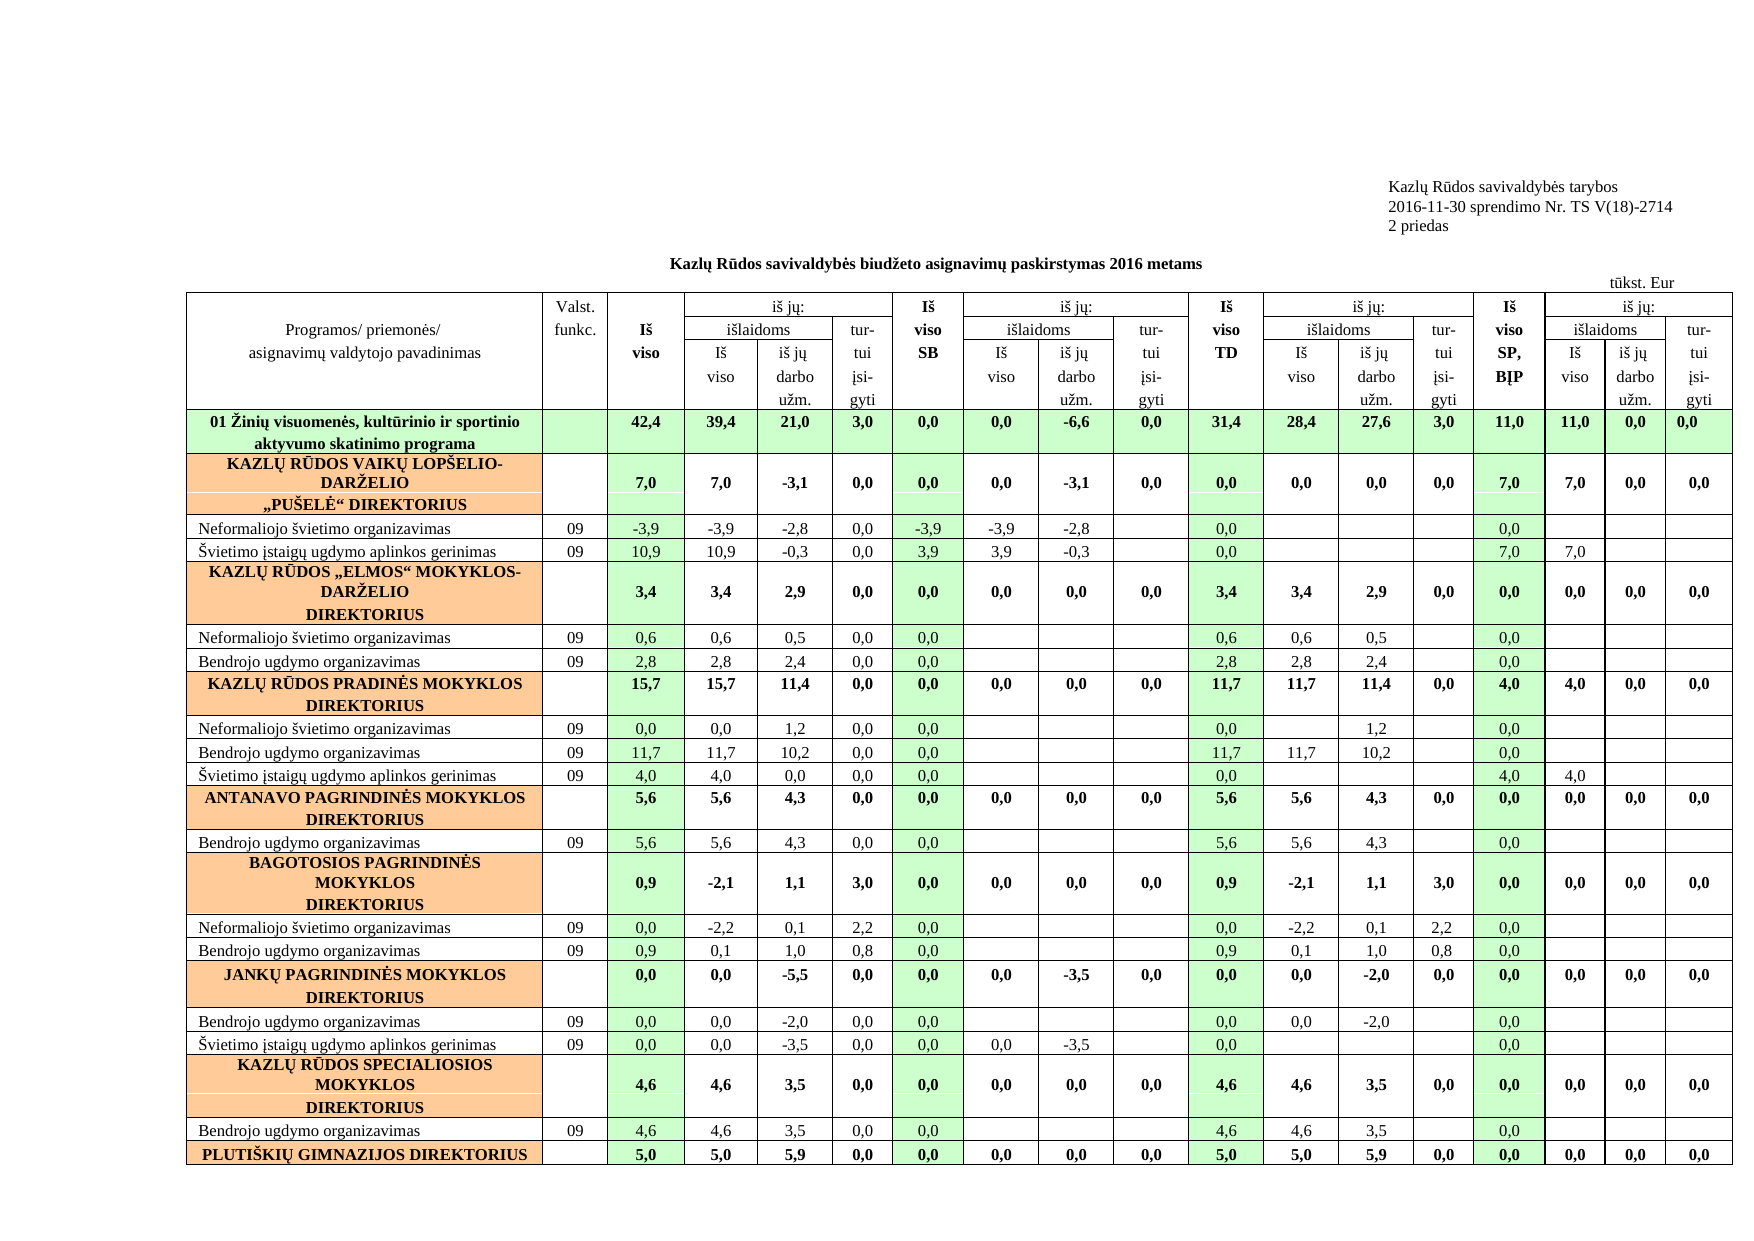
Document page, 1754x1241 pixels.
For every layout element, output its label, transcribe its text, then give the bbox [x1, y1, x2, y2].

table_cell 09 [543, 1118, 607, 1140]
table_cell 0,0 [608, 961, 684, 984]
table_cell [1666, 716, 1732, 738]
table_cell SB [893, 339, 963, 362]
table_cell 0,0 [1474, 716, 1544, 738]
table_cell [1039, 493, 1113, 514]
table_cell [1339, 984, 1413, 1007]
table_cell 11,7 [1264, 672, 1338, 693]
table_cell DIREKTORIUS [187, 1094, 542, 1117]
table_cell 0,0 [1546, 1141, 1604, 1164]
table_cell Iš [964, 340, 1038, 362]
table_cell -3,9 [685, 515, 757, 538]
table_cell -3,5 [758, 1032, 832, 1054]
table_cell [685, 493, 757, 514]
table_cell 4,3 [758, 830, 832, 852]
table_cell -2,2 [685, 915, 757, 937]
table_cell įsi- [833, 363, 892, 386]
table_cell asignavimų valdytojo pavadinimas [187, 339, 542, 362]
table_cell 0,0 [1114, 1141, 1188, 1164]
table_cell [1039, 1008, 1113, 1031]
table_cell [1039, 625, 1113, 647]
table_cell 0,0 [1474, 1055, 1544, 1093]
table_cell [1114, 984, 1188, 1007]
table_cell tur- [1414, 317, 1473, 339]
table_cell 0,0 [833, 454, 892, 492]
table_cell [1606, 601, 1665, 624]
table_cell [964, 625, 1038, 647]
table_cell [893, 693, 963, 715]
table_cell [1474, 984, 1544, 1007]
table_cell 2,4 [1339, 649, 1413, 671]
table_cell 3,0 [833, 853, 892, 892]
table_cell tur- [1114, 317, 1188, 339]
table_cell [608, 892, 684, 913]
table_cell 0,0 [1666, 1055, 1732, 1093]
table_cell 0,0 [1606, 961, 1665, 984]
table_cell 0,0 [685, 716, 757, 738]
table_cell [1606, 493, 1665, 514]
table_cell [893, 601, 963, 624]
table_cell iš jų [1339, 340, 1413, 362]
table_cell 0,0 [964, 786, 1038, 807]
table_cell užm. [1606, 386, 1665, 409]
table_cell [1606, 892, 1665, 913]
table_cell 3,0 [833, 410, 892, 431]
table_cell 0,0 [1114, 786, 1188, 807]
table_cell 3,4 [1189, 562, 1263, 601]
table_cell 0,0 [964, 410, 1038, 431]
table_cell Bendrojo ugdymo organizavimas [187, 649, 542, 671]
table_cell [964, 807, 1038, 829]
table_cell -2,0 [758, 1008, 832, 1031]
table_cell [1606, 625, 1665, 647]
table_cell 0,0 [964, 1055, 1038, 1093]
table_cell [1666, 515, 1732, 538]
table_cell 0,0 [1039, 786, 1113, 807]
table_cell [1264, 716, 1338, 738]
table_cell [1606, 807, 1665, 829]
table_cell [1039, 938, 1113, 960]
table_cell [1546, 830, 1604, 852]
table_cell 0,0 [893, 739, 963, 762]
table_cell [1666, 431, 1732, 453]
table_cell Švietimo įstaigų ugdymo aplinkos gerinimas [187, 539, 542, 561]
table_cell [1264, 984, 1338, 1007]
table_cell [833, 1094, 892, 1117]
table_cell [1339, 892, 1413, 913]
table_cell 3,9 [893, 539, 963, 561]
table_cell 0,0 [1189, 1032, 1263, 1054]
table_cell gyti [1114, 386, 1188, 409]
table_cell 11,4 [758, 672, 832, 693]
table_cell 0,0 [893, 410, 963, 431]
table_cell 3,0 [1414, 410, 1473, 431]
table_cell Iš [1264, 340, 1338, 362]
table_cell [1264, 539, 1338, 561]
table_cell [1414, 493, 1473, 514]
table_cell [1414, 984, 1473, 1007]
table_cell 11,0 [1474, 410, 1544, 431]
table_cell [1264, 1094, 1338, 1117]
table_cell [758, 1094, 832, 1117]
table_cell [1666, 915, 1732, 937]
table_cell tui [1666, 339, 1732, 362]
table_cell 4,6 [1264, 1055, 1338, 1093]
table_cell 0,5 [758, 625, 832, 647]
table_cell įsi- [1666, 363, 1732, 386]
table_cell 0,0 [1189, 1008, 1263, 1031]
table_cell [1666, 1118, 1732, 1140]
table_cell [1264, 493, 1338, 514]
table_cell 4,6 [685, 1118, 757, 1140]
table_cell 0,8 [1414, 938, 1473, 960]
table_cell 3,5 [1339, 1055, 1413, 1093]
table_cell [833, 431, 892, 453]
table_cell [1039, 693, 1113, 715]
text tūkst. Eur [1609, 273, 1695, 292]
table_cell [1114, 431, 1188, 453]
table_cell [608, 431, 684, 453]
table_cell [1546, 1032, 1604, 1054]
table_cell [1414, 892, 1473, 913]
table_cell išlaidoms [964, 317, 1113, 339]
table_cell [1189, 363, 1263, 386]
table_cell 0,0 [833, 515, 892, 538]
table_cell 0,0 [1039, 853, 1113, 892]
table_cell [1546, 915, 1604, 937]
table_cell [1114, 1032, 1188, 1054]
table_cell 5,0 [608, 1141, 684, 1164]
table_cell [1474, 693, 1544, 715]
table_cell Neformaliojo švietimo organizavimas [187, 625, 542, 647]
table_cell 2,4 [758, 649, 832, 671]
table_cell 0,0 [1546, 961, 1604, 984]
table_cell [1666, 938, 1732, 960]
table_cell [893, 984, 963, 1007]
table_cell [1474, 431, 1544, 453]
table_cell Bendrojo ugdymo organizavimas [187, 938, 542, 960]
table_cell [1666, 763, 1732, 785]
table_cell -0,3 [1039, 539, 1113, 561]
table_cell 0,0 [833, 1032, 892, 1054]
table_cell 5,0 [1264, 1141, 1338, 1164]
table_cell [1606, 539, 1665, 561]
table_cell 0,8 [833, 938, 892, 960]
table_cell [758, 601, 832, 624]
table_cell 09 [543, 539, 607, 561]
table_cell viso [1264, 363, 1338, 386]
table_cell [1606, 1032, 1665, 1054]
table_cell [1666, 601, 1732, 624]
table_cell 0,0 [1606, 454, 1665, 492]
table_cell 0,0 [1606, 562, 1665, 601]
table_cell Švietimo įstaigų ugdymo aplinkos gerinimas [187, 763, 542, 785]
table_cell DIREKTORIUS [187, 892, 542, 913]
table_cell [608, 807, 684, 829]
table_cell [1546, 515, 1604, 538]
table_cell -0,3 [758, 539, 832, 561]
table_cell [1189, 431, 1263, 453]
table_cell [964, 984, 1038, 1007]
table_cell [685, 386, 757, 409]
table_cell [1039, 431, 1113, 453]
table_cell [893, 807, 963, 829]
table_cell 0,6 [685, 625, 757, 647]
table_cell [1114, 1008, 1188, 1031]
table_cell [1606, 515, 1665, 538]
table_cell 0,0 [1474, 1141, 1544, 1164]
table_cell 3,4 [685, 562, 757, 601]
table_cell [893, 431, 963, 453]
table_cell 0,0 [1546, 853, 1604, 892]
table_cell tui [1114, 339, 1188, 362]
table_cell 11,7 [1189, 672, 1263, 693]
table_cell [1114, 716, 1188, 738]
table_cell 0,0 [1606, 786, 1665, 807]
table_cell [1114, 515, 1188, 538]
table_header [187, 293, 542, 316]
table_cell [543, 1141, 607, 1164]
table_cell 0,0 [1264, 454, 1338, 492]
table_cell 0,0 [1414, 961, 1473, 984]
table_cell [964, 763, 1038, 785]
table_cell 5,0 [685, 1141, 757, 1164]
table_cell 7,0 [1474, 454, 1544, 492]
table_cell 7,0 [1546, 454, 1604, 492]
table_cell [1189, 693, 1263, 715]
table_cell 0,0 [833, 539, 892, 561]
table_cell 4,6 [608, 1118, 684, 1140]
table_cell [1546, 807, 1604, 829]
table_cell 0,0 [833, 1141, 892, 1164]
table_cell 0,0 [1339, 454, 1413, 492]
table_cell [608, 386, 684, 409]
table_cell 0,0 [893, 562, 963, 601]
table_cell 0,0 [893, 915, 963, 937]
table_cell [543, 562, 607, 601]
table_cell 09 [543, 515, 607, 538]
table_cell 1,0 [758, 938, 832, 960]
table_cell 0,0 [1414, 1141, 1473, 1164]
table_cell [685, 984, 757, 1007]
table_cell 0,0 [964, 562, 1038, 601]
table_cell 0,0 [1189, 961, 1263, 984]
table_cell 0,0 [1189, 763, 1263, 785]
table_cell [833, 493, 892, 514]
table_cell Bendrojo ugdymo organizavimas [187, 830, 542, 852]
table_cell 0,0 [1546, 786, 1604, 807]
table_cell [833, 807, 892, 829]
table_cell [1039, 915, 1113, 937]
table_cell viso [1546, 363, 1604, 386]
table_cell 0,0 [1606, 853, 1665, 892]
table_cell 09 [543, 625, 607, 647]
table_cell 0,0 [1114, 1055, 1188, 1093]
table_cell BAGOTOSIOS PAGRINDINĖS MOKYKLOS [187, 853, 542, 892]
table_cell [1414, 1008, 1473, 1031]
table_cell [833, 984, 892, 1007]
table_cell 1,0 [1339, 938, 1413, 960]
table_cell viso [685, 363, 757, 386]
table_cell -2,2 [1264, 915, 1338, 937]
table_cell [964, 493, 1038, 514]
table_cell 4,0 [1546, 763, 1604, 785]
table_cell 0,0 [833, 763, 892, 785]
table_cell [685, 431, 757, 453]
table_cell [758, 984, 832, 1007]
table_cell 0,0 [893, 454, 963, 492]
table_cell SP, [1474, 339, 1544, 362]
table_cell -3,9 [893, 515, 963, 538]
table_cell 0,0 [833, 830, 892, 852]
table_cell Neformaliojo švietimo organizavimas [187, 716, 542, 738]
table_cell 10,2 [758, 739, 832, 762]
table_cell [1606, 938, 1665, 960]
table_cell [833, 601, 892, 624]
table_cell 0,0 [1414, 454, 1473, 492]
table_cell [893, 1094, 963, 1117]
table_cell 0,0 [1114, 853, 1188, 892]
table_cell užm. [1339, 386, 1413, 409]
table_cell [1264, 1032, 1338, 1054]
table_cell 0,0 [685, 961, 757, 984]
table_cell Neformaliojo švietimo organizavimas [187, 515, 542, 538]
table_cell -6,6 [1039, 410, 1113, 431]
table_cell 0,0 [1414, 672, 1473, 693]
table_cell [1546, 938, 1604, 960]
table_cell [1546, 649, 1604, 671]
table_cell 4,6 [1264, 1118, 1338, 1140]
table_cell -3,9 [964, 515, 1038, 538]
table_cell 0,0 [1666, 853, 1732, 892]
table_cell [1414, 739, 1473, 762]
table_cell [1039, 1118, 1113, 1140]
table_cell 0,0 [833, 625, 892, 647]
table_cell 3,4 [608, 562, 684, 601]
table_cell išlaidoms [1264, 317, 1413, 339]
table_cell 0,0 [833, 1008, 892, 1031]
table_cell 2,8 [1264, 649, 1338, 671]
table_cell [1039, 830, 1113, 852]
table_cell [1039, 1094, 1113, 1117]
table_cell [1189, 892, 1263, 913]
table_cell [964, 716, 1038, 738]
table_cell 11,7 [685, 739, 757, 762]
table_cell [608, 1094, 684, 1117]
table_cell 5,6 [608, 786, 684, 807]
table_cell [1114, 830, 1188, 852]
table_cell 4,3 [1339, 786, 1413, 807]
table_cell -2,8 [1039, 515, 1113, 538]
table_cell 0,0 [964, 672, 1038, 693]
table_cell iš jų [1039, 340, 1113, 362]
table_cell 0,0 [1474, 830, 1544, 852]
table_cell [1666, 1032, 1732, 1054]
table_cell [1114, 1094, 1188, 1117]
table_cell [1039, 763, 1113, 785]
table_cell 0,0 [833, 1118, 892, 1140]
table_cell PLUTIŠKIŲ GIMNAZIJOS DIREKTORIUS [187, 1141, 542, 1164]
table_cell [1474, 493, 1544, 514]
table_cell viso [608, 339, 684, 362]
table_cell [1339, 1094, 1413, 1117]
table_cell [1606, 1094, 1665, 1117]
table_cell [1264, 431, 1338, 453]
table_cell 0,6 [1189, 625, 1263, 647]
table_cell [1414, 830, 1473, 852]
table_header iš jų: [1264, 293, 1473, 316]
table_cell 42,4 [608, 410, 684, 431]
table_cell 2,9 [758, 562, 832, 601]
table_cell iš jų [758, 340, 832, 362]
table_cell [187, 363, 542, 386]
table_cell [1606, 1008, 1665, 1031]
table_cell [543, 961, 607, 984]
table_cell 0,0 [1414, 786, 1473, 807]
table_cell 11,7 [1189, 739, 1263, 762]
table_cell [1189, 984, 1263, 1007]
text 2016-11-30 sprendimo Nr. TS V(18)-2714 [1388, 196, 1695, 216]
table_cell 2,2 [833, 915, 892, 937]
table_cell 4,0 [1474, 763, 1544, 785]
table_cell Iš [608, 316, 684, 339]
table_cell 09 [543, 1032, 607, 1054]
table_cell [1039, 716, 1113, 738]
table_cell Bendrojo ugdymo organizavimas [187, 1008, 542, 1031]
table_cell [543, 386, 607, 409]
table_cell 1,2 [758, 716, 832, 738]
table_cell 0,0 [1606, 1141, 1665, 1164]
table_cell [1264, 807, 1338, 829]
table_cell [1546, 1094, 1604, 1117]
table_cell 0,9 [1189, 853, 1263, 892]
table_cell 0,0 [1039, 672, 1113, 693]
table_cell 0,0 [833, 786, 892, 807]
table_cell [543, 807, 607, 829]
table_cell 4,6 [1189, 1055, 1263, 1093]
table_cell [1339, 763, 1413, 785]
table_cell [1474, 807, 1544, 829]
table_cell [1039, 892, 1113, 913]
table_cell -5,5 [758, 961, 832, 984]
table_cell 0,0 [1474, 915, 1544, 937]
table_cell 0,0 [1189, 716, 1263, 738]
table_header [608, 293, 684, 316]
table_cell [1474, 601, 1544, 624]
table_cell [685, 601, 757, 624]
table_cell [1546, 386, 1604, 409]
table_cell gyti [833, 386, 892, 409]
text 2 priedas [1388, 216, 1695, 235]
table_cell 0,0 [833, 739, 892, 762]
table_cell [1039, 649, 1113, 671]
table_cell tur- [1666, 317, 1732, 339]
table_cell 0,0 [1606, 672, 1665, 693]
table_cell 0,0 [833, 716, 892, 738]
table_header Iš [893, 293, 963, 316]
table_cell [1546, 625, 1604, 647]
table_cell 5,0 [1189, 1141, 1263, 1164]
table_cell 0,0 [608, 915, 684, 937]
table_cell darbo [1339, 363, 1413, 386]
table_cell 0,0 [1414, 562, 1473, 601]
table_cell 3,5 [758, 1055, 832, 1093]
table_cell [1666, 649, 1732, 671]
table_cell [1666, 892, 1732, 913]
table_cell [1414, 431, 1473, 453]
table_cell [1264, 601, 1338, 624]
table_cell [1114, 739, 1188, 762]
table_cell 0,0 [833, 1055, 892, 1093]
table_cell Bendrojo ugdymo organizavimas [187, 739, 542, 762]
table_cell [964, 649, 1038, 671]
table_cell [543, 339, 607, 362]
table_cell 0,0 [758, 763, 832, 785]
table_cell 0,9 [608, 853, 684, 892]
table_cell [1474, 386, 1544, 409]
table_cell KAZLŲ RŪDOS SPECIALIOSIOS MOKYKLOS [187, 1055, 542, 1093]
table_cell 15,7 [685, 672, 757, 693]
table_cell 0,0 [1546, 1055, 1604, 1093]
table_cell [893, 892, 963, 913]
table_cell darbo [1039, 363, 1113, 386]
table_cell [1606, 649, 1665, 671]
table_cell DIREKTORIUS [187, 693, 542, 715]
table_cell 3,4 [1264, 562, 1338, 601]
table_cell KAZLŲ RŪDOS „ELMOS“ MOKYKLOS-DARŽELIO [187, 562, 542, 601]
table_cell 0,0 [1474, 1008, 1544, 1031]
table_cell 0,0 [833, 672, 892, 693]
table_cell [1546, 716, 1604, 738]
table_cell funkc. [543, 316, 607, 339]
table_cell [1414, 649, 1473, 671]
table_cell [685, 1094, 757, 1117]
table_cell [1546, 1008, 1604, 1031]
table_cell viso [893, 316, 963, 339]
table_cell [1189, 1094, 1263, 1117]
table_cell 0,0 [893, 961, 963, 984]
table_cell 0,0 [1264, 1008, 1338, 1031]
table_cell 2,2 [1414, 915, 1473, 937]
table_cell 0,0 [1474, 739, 1544, 762]
table_cell 0,0 [1189, 539, 1263, 561]
table_cell 39,4 [685, 410, 757, 431]
table_cell [964, 431, 1038, 453]
table_cell [1114, 1118, 1188, 1140]
table_cell [1546, 493, 1604, 514]
table_cell 5,6 [685, 830, 757, 852]
table_cell 0,0 [893, 1055, 963, 1093]
table_cell 0,0 [964, 853, 1038, 892]
table_cell 27,6 [1339, 410, 1413, 431]
table_cell [1114, 493, 1188, 514]
table_cell [1666, 539, 1732, 561]
table_cell [187, 386, 542, 409]
table_cell [1114, 693, 1188, 715]
table_cell -2,0 [1339, 961, 1413, 984]
table_header iš jų: [1546, 293, 1732, 316]
table_cell [1339, 807, 1413, 829]
table_cell [964, 1008, 1038, 1031]
table_cell 0,1 [758, 915, 832, 937]
table_cell 3,9 [964, 539, 1038, 561]
table_cell 0,0 [1474, 562, 1544, 601]
table_cell 4,0 [1474, 672, 1544, 693]
table_cell 0,0 [893, 786, 963, 807]
table_cell [1606, 693, 1665, 715]
table_cell 5,6 [1189, 830, 1263, 852]
table_cell tur- [833, 317, 892, 339]
table_cell [1666, 1008, 1732, 1031]
table_cell [608, 493, 684, 514]
table_cell [1189, 493, 1263, 514]
table_cell 4,0 [685, 763, 757, 785]
table_cell [1606, 763, 1665, 785]
table_cell [1606, 1118, 1665, 1140]
table_cell [1114, 915, 1188, 937]
table_cell viso [1189, 316, 1263, 339]
table_cell [1546, 601, 1604, 624]
table_cell [608, 601, 684, 624]
table_cell 11,4 [1339, 672, 1413, 693]
table_cell 10,2 [1339, 739, 1413, 762]
table_cell 0,6 [608, 625, 684, 647]
table_cell 0,9 [608, 938, 684, 960]
table_cell [543, 892, 607, 913]
table_cell 0,0 [1114, 410, 1188, 431]
table_cell [1546, 693, 1604, 715]
table_cell 0,0 [608, 1032, 684, 1054]
table_cell 5,6 [608, 830, 684, 852]
table_cell 2,8 [608, 649, 684, 671]
table_cell 21,0 [758, 410, 832, 431]
table_cell 0,0 [1114, 454, 1188, 492]
table_cell 0,0 [1189, 915, 1263, 937]
table_cell [685, 693, 757, 715]
table_cell 7,0 [608, 454, 684, 492]
table_cell [1264, 515, 1338, 538]
table_cell [1114, 763, 1188, 785]
table_cell [758, 693, 832, 715]
table_cell [964, 915, 1038, 937]
table_cell [758, 493, 832, 514]
table_cell 0,0 [833, 562, 892, 601]
table_cell 0,6 [1264, 625, 1338, 647]
table_cell „PUŠELĖ“ DIREKTORIUS [187, 493, 542, 514]
table_cell Bendrojo ugdymo organizavimas [187, 1118, 542, 1140]
table_cell [685, 807, 757, 829]
table_cell [543, 493, 607, 514]
table_cell [1039, 984, 1113, 1007]
table_cell 5,6 [1189, 786, 1263, 807]
table_cell 09 [543, 763, 607, 785]
table_cell [1546, 739, 1604, 762]
table_cell darbo [758, 363, 832, 386]
table_cell 28,4 [1264, 410, 1338, 431]
table_cell 7,0 [685, 454, 757, 492]
table_header iš jų: [964, 293, 1188, 316]
table_cell [543, 672, 607, 693]
table_cell 09 [543, 1008, 607, 1031]
table_cell [1114, 625, 1188, 647]
table_cell 09 [543, 649, 607, 671]
table_cell [893, 363, 963, 386]
table_cell DIREKTORIUS [187, 984, 542, 1007]
table_cell [1606, 984, 1665, 1007]
table_cell [1414, 1032, 1473, 1054]
table_cell ANTANAVO PAGRINDINĖS MOKYKLOS [187, 786, 542, 807]
table_cell -3,1 [758, 454, 832, 492]
table_cell 4,6 [608, 1055, 684, 1093]
table_header iš jų: [685, 293, 892, 316]
table_cell [1339, 1032, 1413, 1054]
table_cell gyti [1414, 386, 1473, 409]
table_cell [1666, 807, 1732, 829]
table_cell Iš [685, 340, 757, 362]
table_cell 4,6 [685, 1055, 757, 1093]
table_cell tui [833, 339, 892, 362]
table_cell [1474, 1094, 1544, 1117]
table_cell 0,0 [1189, 454, 1263, 492]
table_cell [833, 892, 892, 913]
table_cell 0,0 [1114, 961, 1188, 984]
table_cell [1606, 431, 1665, 453]
table_cell 0,0 [893, 1032, 963, 1054]
table_cell 2,8 [1189, 649, 1263, 671]
table_cell 0,0 [1474, 1118, 1544, 1140]
table_cell [1414, 807, 1473, 829]
table_cell [543, 984, 607, 1007]
table_cell [1414, 716, 1473, 738]
table_cell 2,8 [685, 649, 757, 671]
table_cell 0,1 [1264, 938, 1338, 960]
table_cell [1114, 807, 1188, 829]
table_cell 1,2 [1339, 716, 1413, 738]
table_cell [1339, 693, 1413, 715]
table_cell [1339, 515, 1413, 538]
table_cell [964, 1118, 1038, 1140]
table_cell [964, 938, 1038, 960]
table_cell 0,0 [893, 1141, 963, 1164]
table_cell 0,0 [1666, 672, 1732, 693]
table_cell 0,0 [608, 716, 684, 738]
table_cell išlaidoms [685, 317, 832, 339]
table_cell 0,0 [1114, 562, 1188, 601]
table_cell [543, 410, 607, 431]
table_cell [1666, 493, 1732, 514]
table_header Iš [1189, 293, 1263, 316]
table_cell 0,0 [893, 1118, 963, 1140]
table_cell -2,8 [758, 515, 832, 538]
table_cell JANKŲ PAGRINDINĖS MOKYKLOS [187, 961, 542, 984]
table_cell [1546, 1118, 1604, 1140]
table_cell 4,6 [1189, 1118, 1263, 1140]
table_cell -2,0 [1339, 1008, 1413, 1031]
table_cell 0,0 [1474, 649, 1544, 671]
table_cell BĮP [1474, 363, 1544, 386]
table_cell [1666, 984, 1732, 1007]
table_cell 11,7 [608, 739, 684, 762]
table_cell tui [1414, 339, 1473, 362]
table_cell 0,0 [1666, 562, 1732, 601]
table_cell 0,0 [964, 961, 1038, 984]
table_cell [1339, 539, 1413, 561]
table_cell [1606, 716, 1665, 738]
table_cell [1264, 892, 1338, 913]
table_cell [1546, 892, 1604, 913]
table_cell 3,5 [758, 1118, 832, 1140]
table_cell [964, 739, 1038, 762]
table_cell 0,0 [1039, 562, 1113, 601]
table_cell -2,1 [685, 853, 757, 892]
table_cell 4,0 [608, 763, 684, 785]
table_cell 0,0 [1264, 961, 1338, 984]
table_cell [1264, 763, 1338, 785]
table_cell 0,0 [833, 961, 892, 984]
table_cell [608, 984, 684, 1007]
table_cell 0,0 [1606, 1055, 1665, 1093]
table_cell viso [1474, 316, 1544, 339]
table_cell [964, 693, 1038, 715]
table_cell KAZLŲ RŪDOS PRADINĖS MOKYKLOS [187, 672, 542, 693]
table_cell [1414, 1094, 1473, 1117]
table_cell [1606, 915, 1665, 937]
table_cell 01 Žinių visuomenės, kultūrinio ir sportinio [187, 410, 542, 431]
table_cell 31,4 [1189, 410, 1263, 431]
table_cell [758, 892, 832, 913]
table_cell [1114, 938, 1188, 960]
table_cell [1264, 693, 1338, 715]
table_cell TD [1189, 339, 1263, 362]
table_cell KAZLŲ RŪDOS VAIKŲ LOPŠELIO-DARŽELIO [187, 454, 542, 492]
table_cell 0,0 [1474, 961, 1544, 984]
table_cell Programos/ priemonės/ [187, 316, 542, 339]
table_cell 0,0 [964, 1032, 1038, 1054]
table_cell 0,0 [964, 1141, 1038, 1164]
table_cell 09 [543, 938, 607, 960]
table_cell 0,5 [1339, 625, 1413, 647]
table_cell [1114, 649, 1188, 671]
table_cell 3,0 [1414, 853, 1473, 892]
table_cell 11,7 [1264, 739, 1338, 762]
table_cell darbo [1606, 363, 1665, 386]
table_cell 5,9 [758, 1141, 832, 1164]
table_cell 0,0 [1666, 410, 1732, 431]
text Kazlų Rūdos savivaldybės tarybos [1388, 177, 1695, 196]
table_cell [1114, 539, 1188, 561]
table_cell [1414, 693, 1473, 715]
table_cell 5,6 [1264, 830, 1338, 852]
table_cell 0,0 [1474, 938, 1544, 960]
table_cell [1189, 601, 1263, 624]
text Kazlų Rūdos savivaldybės biudžeto asignavimų paskirstymas 2016 metams [177, 254, 1695, 273]
table_cell aktyvumo skatinimo programa [187, 431, 542, 453]
table_cell [608, 693, 684, 715]
table_cell 5,6 [685, 786, 757, 807]
table_cell [543, 786, 607, 807]
table_cell [1474, 892, 1544, 913]
table_cell 7,0 [1474, 539, 1544, 561]
table_cell 0,9 [1189, 938, 1263, 960]
table_cell [1339, 493, 1413, 514]
table_cell -2,1 [1264, 853, 1338, 892]
table_cell [1546, 431, 1604, 453]
table_cell [543, 1055, 607, 1093]
table_cell Neformaliojo švietimo organizavimas [187, 915, 542, 937]
table_cell 0,1 [1339, 915, 1413, 937]
table_cell [964, 386, 1038, 409]
table_cell [685, 892, 757, 913]
table_cell [1414, 1118, 1473, 1140]
table_cell 0,0 [1606, 410, 1665, 431]
table_cell -3,5 [1039, 961, 1113, 984]
table_cell 0,0 [893, 649, 963, 671]
table_cell Iš [1546, 340, 1604, 362]
table_cell [1039, 807, 1113, 829]
table_cell Švietimo įstaigų ugdymo aplinkos gerinimas [187, 1032, 542, 1054]
table_cell 0,1 [685, 938, 757, 960]
table_cell 0,0 [1114, 672, 1188, 693]
table_cell -3,5 [1039, 1032, 1113, 1054]
table_cell [1666, 693, 1732, 715]
table_cell [543, 363, 607, 386]
table_cell [543, 431, 607, 453]
table_cell 0,0 [1474, 786, 1544, 807]
table_cell 0,0 [893, 1008, 963, 1031]
table_cell -3,9 [608, 515, 684, 538]
table_cell 09 [543, 830, 607, 852]
table_cell [1546, 984, 1604, 1007]
table_cell 2,9 [1339, 562, 1413, 601]
table_cell 0,0 [964, 454, 1038, 492]
table_cell 10,9 [685, 539, 757, 561]
table_cell 09 [543, 915, 607, 937]
table_cell 0,0 [893, 625, 963, 647]
table_cell 5,6 [1264, 786, 1338, 807]
table_cell 0,0 [685, 1032, 757, 1054]
table_cell 10,9 [608, 539, 684, 561]
table_cell -3,1 [1039, 454, 1113, 492]
table_cell [1114, 601, 1188, 624]
table_cell užm. [1039, 386, 1113, 409]
table_cell 09 [543, 739, 607, 762]
table_header Iš [1474, 293, 1544, 316]
table_cell užm. [758, 386, 832, 409]
table_cell 0,0 [893, 830, 963, 852]
table_cell [1039, 601, 1113, 624]
table_cell [893, 493, 963, 514]
table_cell [1414, 601, 1473, 624]
table_cell [758, 431, 832, 453]
table_header Valst. [543, 293, 607, 316]
table_cell [1666, 830, 1732, 852]
table_cell [1264, 386, 1338, 409]
table_cell 0,0 [1189, 515, 1263, 538]
table_cell [1606, 830, 1665, 852]
table_cell 4,3 [758, 786, 832, 807]
table_cell DIREKTORIUS [187, 601, 542, 624]
table_cell [1606, 739, 1665, 762]
table_cell 0,0 [893, 763, 963, 785]
table_cell [1339, 601, 1413, 624]
table_cell 0,0 [1474, 853, 1544, 892]
table_cell iš jų [1606, 340, 1665, 362]
table_cell 15,7 [608, 672, 684, 693]
table_cell [543, 454, 607, 492]
table_cell 0,0 [1474, 625, 1544, 647]
table_cell [1414, 539, 1473, 561]
table_cell 0,0 [893, 853, 963, 892]
table_cell 0,0 [1546, 562, 1604, 601]
table_cell [1414, 763, 1473, 785]
table_cell [1339, 431, 1413, 453]
table_cell 0,0 [1666, 454, 1732, 492]
table_cell [758, 807, 832, 829]
table_cell 4,3 [1339, 830, 1413, 852]
table_cell 0,0 [833, 649, 892, 671]
table_cell [833, 693, 892, 715]
table_cell [608, 363, 684, 386]
table_cell 0,0 [608, 1008, 684, 1031]
table_cell [1189, 386, 1263, 409]
table_cell [543, 601, 607, 624]
table_cell [1189, 807, 1263, 829]
table_cell [543, 853, 607, 892]
table_cell 11,0 [1546, 410, 1604, 431]
table_cell [543, 693, 607, 715]
table_cell [1414, 625, 1473, 647]
table_cell 0,0 [1039, 1141, 1113, 1164]
table_cell [964, 601, 1038, 624]
table_cell DIREKTORIUS [187, 807, 542, 829]
table_cell [1666, 739, 1732, 762]
table_cell 0,0 [893, 672, 963, 693]
table_cell 7,0 [1546, 539, 1604, 561]
table_cell 0,0 [685, 1008, 757, 1031]
table_cell [1666, 1094, 1732, 1117]
table_cell [1114, 892, 1188, 913]
table_cell 0,0 [1666, 1141, 1732, 1164]
table_cell išlaidoms [1546, 317, 1665, 339]
table_cell 0,0 [1474, 515, 1544, 538]
table_cell 0,0 [893, 938, 963, 960]
table_cell 0,0 [1666, 786, 1732, 807]
table_cell 0,0 [1666, 961, 1732, 984]
table_cell [1414, 515, 1473, 538]
table_cell [543, 1094, 607, 1117]
table_cell 5,9 [1339, 1141, 1413, 1164]
table_cell įsi- [1114, 363, 1188, 386]
table_cell 0,0 [893, 716, 963, 738]
table_cell [1666, 625, 1732, 647]
table_cell 3,5 [1339, 1118, 1413, 1140]
table_cell 0,0 [1039, 1055, 1113, 1093]
table_cell [964, 1094, 1038, 1117]
table_cell 1,1 [758, 853, 832, 892]
table_cell [893, 386, 963, 409]
table_cell 1,1 [1339, 853, 1413, 892]
table_cell [1039, 739, 1113, 762]
table_cell įsi- [1414, 363, 1473, 386]
table_cell [964, 892, 1038, 913]
table_cell 0,0 [1414, 1055, 1473, 1093]
table_cell 4,0 [1546, 672, 1604, 693]
table_cell gyti [1666, 386, 1732, 409]
table_cell viso [964, 363, 1038, 386]
table_cell 09 [543, 716, 607, 738]
table_cell [964, 830, 1038, 852]
table_cell 0,0 [1474, 1032, 1544, 1054]
